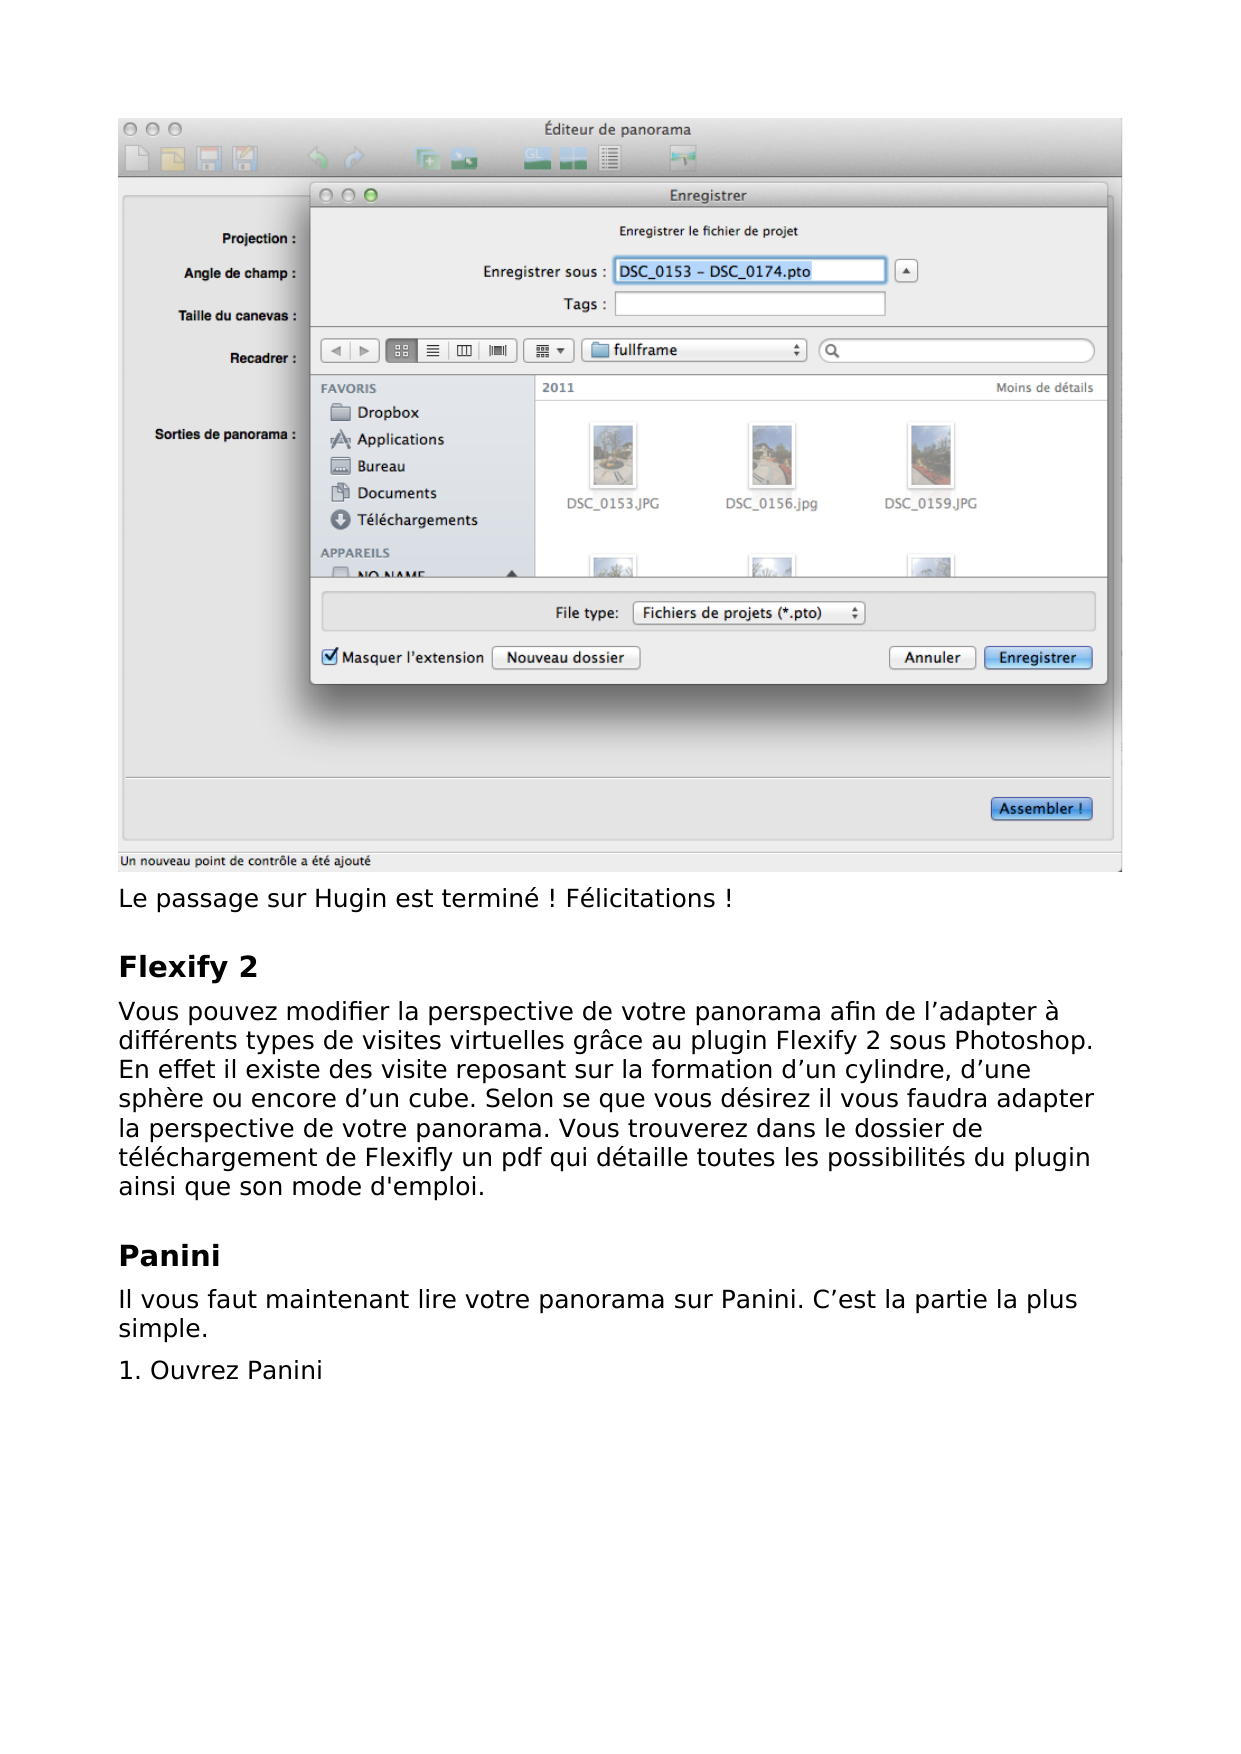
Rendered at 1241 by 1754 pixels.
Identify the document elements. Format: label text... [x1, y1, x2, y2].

text 1. Ouvrez Panini [118, 1356, 1122, 1385]
text Vous pouvez modifier la perspective de votre panorama afin de l’adapter à différents types de visites virtuelles grâce au plugin Flexify 2 sous Photoshop. En effet il existe des visite reposant sur la formation d’un cylindre, d’une sphère ou encore d’un cube. Selon se que vous désirez il vous faudra adapter la perspective de votre panorama. Vous trouverez dans le dossier de téléchargement de Flexifly un pdf qui détaille toutes les possibilités du plugin ainsi que son mode d'emploi. [118, 997, 1122, 1201]
picture [118, 118, 1123, 872]
subtitle Panini [118, 1239, 1122, 1273]
text Le passage sur Hugin est terminé ! Félicitations ! [118, 884, 1122, 913]
text Il vous faut maintenant lire votre panorama sur Panini. C’est la partie la plus simple. [118, 1285, 1122, 1344]
subtitle Flexify 2 [118, 951, 1122, 985]
